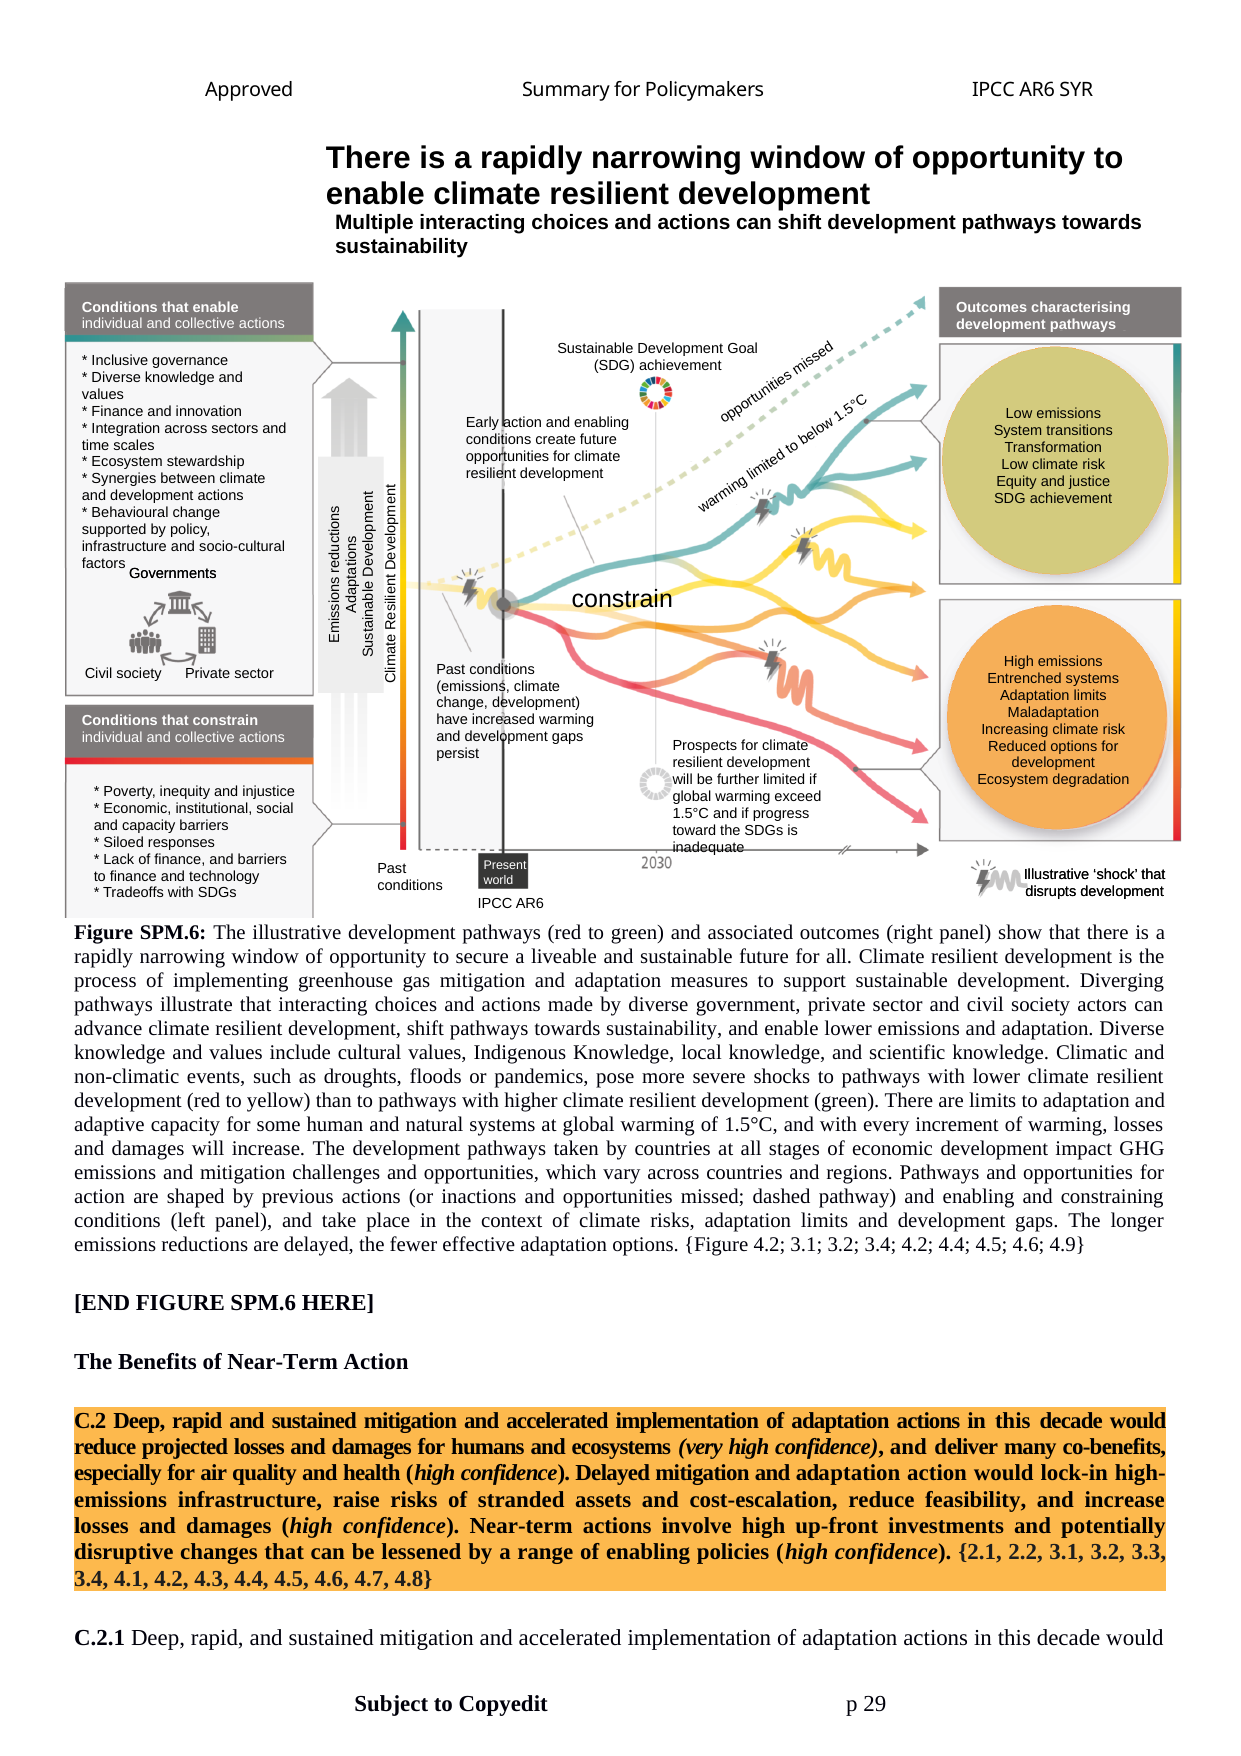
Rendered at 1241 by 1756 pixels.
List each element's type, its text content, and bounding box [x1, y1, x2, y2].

text The Benefits of Near-Term Action [74, 1348, 1166, 1374]
text [END FIGURE SPM.6 HERE] [74, 1289, 1166, 1315]
picture [61, 279, 1184, 918]
text C.2.1 Deep, rapid, and sustained mitigation and accelerated implementation of adaptation actions in this decade would [74, 1624, 1166, 1650]
text Figure SPM.6: The illustrative development pathways (red to green) and associated outcomes (right panel) show that there is a rapidly narrowing window of opportunity to secure a liveable and sustainable future for all. Climate resilient development is the process of implementing greenhouse gas mitigation and adaptation measures to support sustainable development. Diverging pathways illustrate that interacting choices and actions made by diverse government, private sector and civil society actors can advance climate resilient development, shift pathways towards sustainability, and enable lower emissions and adaptation. Diverse knowledge and values include cultural values, Indigenous Knowledge, local knowledge, and scientific knowledge. Climatic and non-climatic events, such as droughts, floods or pandemics, pose more severe shocks to pathways with lower climate resilient development (red to yellow) than to pathways with higher climate resilient development (green). There are limits to adaptation and adaptive capacity for some human and natural systems at global warming of 1.5°C, and with every increment of warming, losses and damages will increase. The development pathways taken by countries at all stages of economic development impact GHG emissions and mitigation challenges and opportunities, which vary across countries and regions. Pathways and opportunities for action are shaped by previous actions (or inactions and opportunities missed; dashed pathway) and enabling and constraining conditions (left panel), and take place in the context of climate risks, adaptation limits and development gaps. The longer emissions reductions are delayed, the fewer effective adaptation options. {Figure 4.2; 3.1; 3.2; 3.4; 4.2; 4.4; 4.5; 4.6; 4.9} [74, 131, 1166, 279]
text Figure SPM.6: The illustrative development pathways (red to green) and associated outcomes (right panel) show that there is a rapidly narrowing window of opportunity to secure a liveable and sustainable future for all. Climate resilient development is the process of implementing greenhouse gas mitigation and adaptation measures to support sustainable development. Diverging pathways illustrate that interacting choices and actions made by diverse government, private sector and civil society actors can advance climate resilient development, shift pathways towards sustainability, and enable lower emissions and adaptation. Diverse knowledge and values include cultural values, Indigenous Knowledge, local knowledge, and scientific knowledge. Climatic and non-climatic events, such as droughts, floods or pandemics, pose more severe shocks to pathways with lower climate resilient development (red to yellow) than to pathways with higher climate resilient development (green). There are limits to adaptation and adaptive capacity for some human and natural systems at global warming of 1.5°C, and with every increment of warming, losses and damages will increase. The development pathways taken by countries at all stages of economic development impact GHG emissions and mitigation challenges and opportunities, which vary across countries and regions. Pathways and opportunities for action are shaped by previous actions (or inactions and opportunities missed; dashed pathway) and enabling and constraining conditions (left panel), and take place in the context of climate risks, adaptation limits and development gaps. The longer emissions reductions are delayed, the fewer effective adaptation options. {Figure 4.2; 3.1; 3.2; 3.4; 4.2; 4.4; 4.5; 4.6; 4.9} [74, 918, 1166, 1256]
text C.2 Deep, rapid and sustained mitigation and accelerated implementation of adaptation actions in this decade would reduce projected losses and damages for humans and ecosystems (very high confidence), and deliver many co-benefits, especially for air quality and health (high confidence). Delayed mitigation and adaptation action would lock-in high-emissions infrastructure, raise risks of stranded assets and cost-escalation, reduce feasibility, and increase losses and damages (high confidence). Near-term actions involve high up-front investments and potentially disruptive changes that can be lessened by a range of enabling policies (high confidence). {2.1, 2.2, 3.1, 3.2, 3.3, 3.4, 4.1, 4.2, 4.3, 4.4, 4.5, 4.6, 4.7, 4.8} [74, 1407, 1166, 1591]
